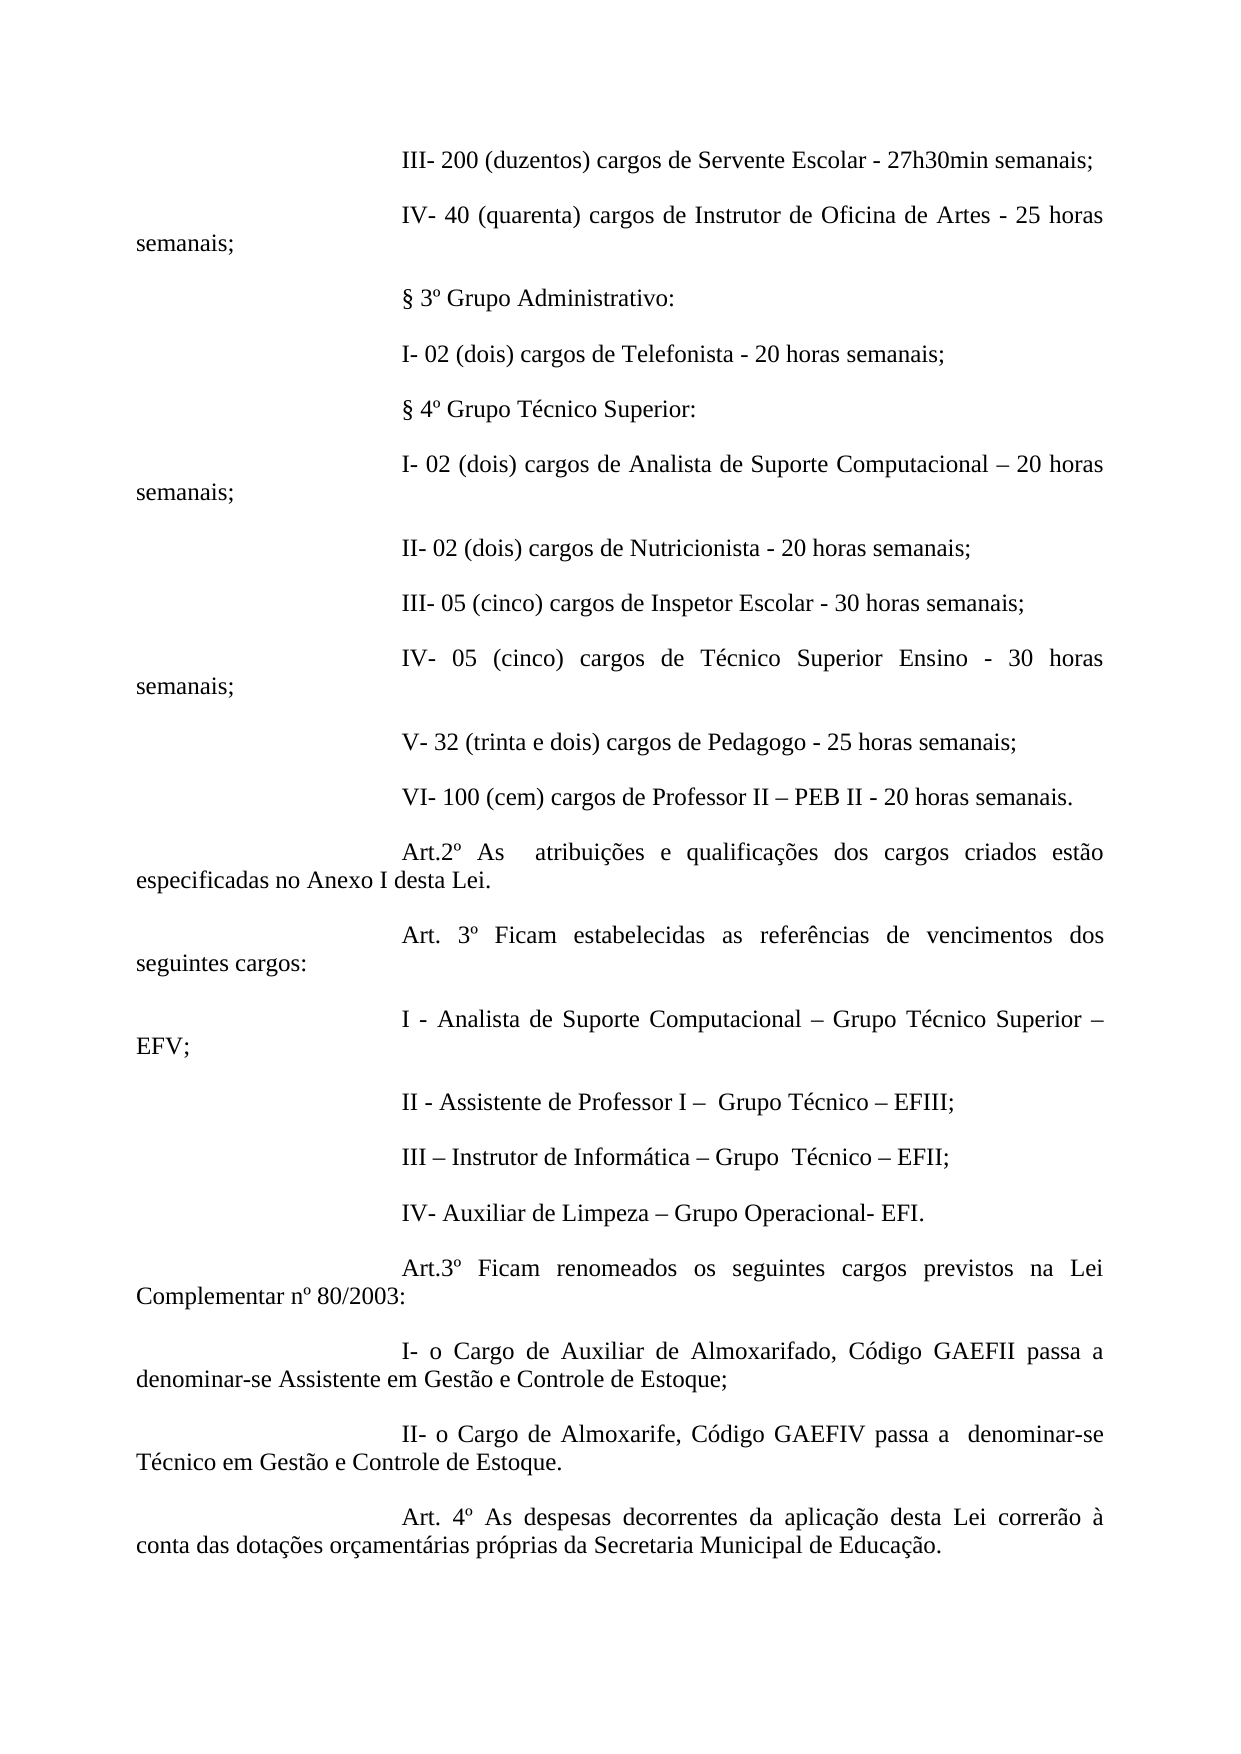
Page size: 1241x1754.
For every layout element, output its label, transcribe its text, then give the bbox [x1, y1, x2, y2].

text V- 32 (trinta e dois) cargos de Pedagogo - 25 horas semanais; [136, 728, 1104, 755]
text II- o Cargo de Almoxarife, Código GAEFIV passa a denominar-se Técnico em Gestão e Controle de Estoque. [136, 1420, 1104, 1476]
text I- 02 (dois) cargos de Telefonista - 20 horas semanais; [136, 340, 1104, 367]
text III- 200 (duzentos) cargos de Servente Escolar - 27h30min semanais; [136, 146, 1104, 173]
text Art.2º As atribuições e qualificações dos cargos criados estão especificadas no Anexo I desta Lei. [136, 838, 1104, 894]
text II - Assistente de Professor I – Grupo Técnico – EFIII; [136, 1088, 1104, 1116]
text IV- 05 (cinco) cargos de Técnico Superior Ensino - 30 horas semanais; [136, 644, 1104, 700]
text IV- 40 (quarenta) cargos de Instrutor de Oficina de Artes - 25 horas semanais; [136, 201, 1104, 257]
text § 3º Grupo Administrativo: [136, 284, 1104, 312]
text I- 02 (dois) cargos de Analista de Suporte Computacional – 20 horas semanais; [136, 451, 1104, 506]
text VI- 100 (cem) cargos de Professor II – PEB II - 20 horas semanais. [136, 783, 1104, 811]
text II- 02 (dois) cargos de Nutricionista - 20 horas semanais; [136, 534, 1104, 561]
text Art. 3º Ficam estabelecidas as referências de vencimentos dos seguintes cargos: [136, 922, 1104, 977]
text III – Instrutor de Informática – Grupo Técnico – EFII; [136, 1143, 1104, 1171]
text IV- Auxiliar de Limpeza – Grupo Operacional- EFI. [136, 1199, 1104, 1226]
text III- 05 (cinco) cargos de Inspetor Escolar - 30 horas semanais; [136, 589, 1104, 617]
text I - Analista de Suporte Computacional – Grupo Técnico Superior – EFV; [136, 1005, 1104, 1060]
text I- o Cargo de Auxiliar de Almoxarifado, Código GAEFII passa a denominar-se Assistente em Gestão e Controle de Estoque; [136, 1337, 1104, 1393]
text § 4º Grupo Técnico Superior: [136, 395, 1104, 423]
text Art.3º Ficam renomeados os seguintes cargos previstos na Lei Complementar nº 80/2003: [136, 1254, 1104, 1309]
text Art. 4º As despesas decorrentes da aplicação desta Lei correrão à conta das dotações orçamentárias próprias da Secretaria Municipal de Educação. [136, 1503, 1104, 1559]
